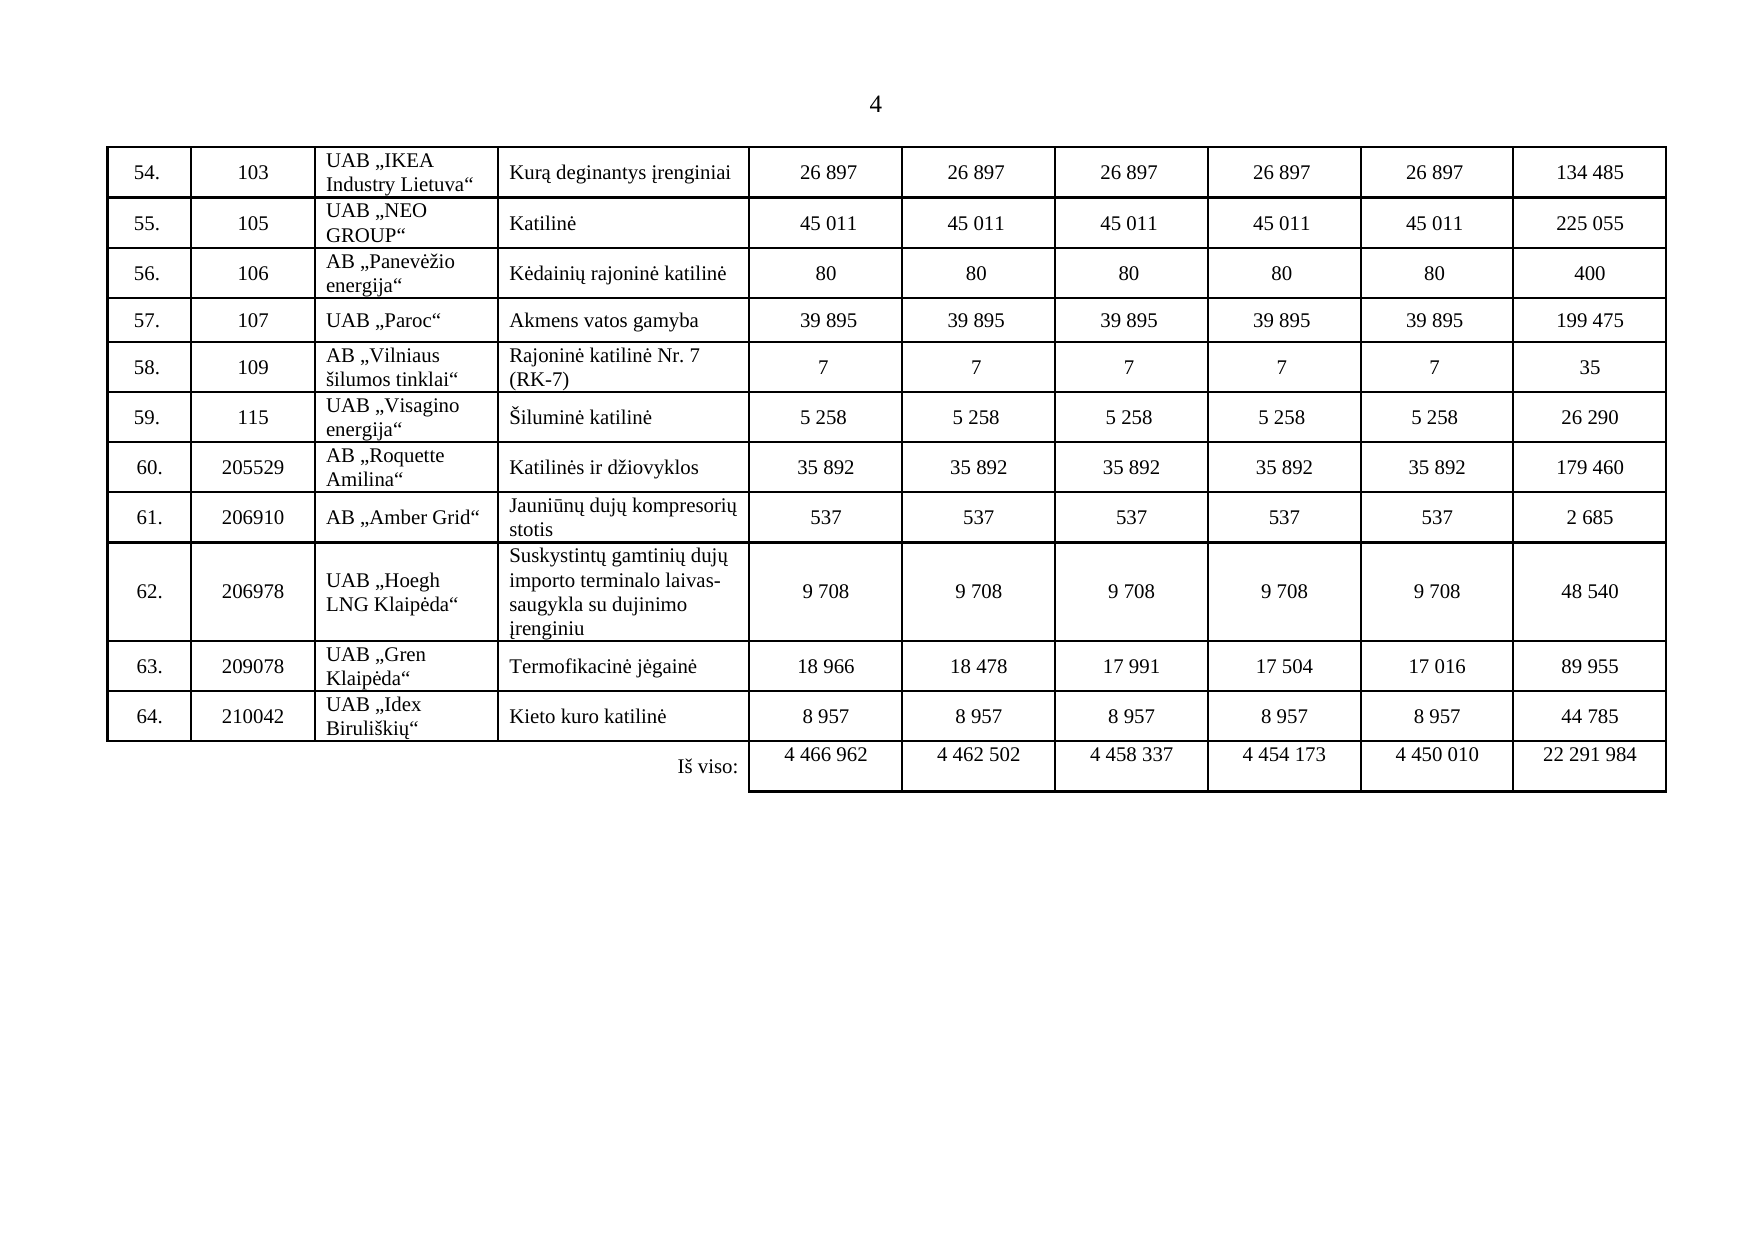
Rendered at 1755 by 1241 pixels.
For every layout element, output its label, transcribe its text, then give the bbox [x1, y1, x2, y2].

table_cell 63. [109, 642, 190, 690]
table_cell Iš viso: [108, 742, 748, 790]
table_cell 5 258 [1056, 393, 1207, 441]
table_cell 400 [1514, 249, 1665, 297]
table_cell 206910 [192, 493, 314, 541]
table_cell 5 258 [903, 393, 1054, 441]
table_cell 35 [1514, 343, 1665, 391]
table_cell 54. [109, 148, 190, 196]
table_cell 107 [192, 299, 314, 341]
table_cell 35 892 [1362, 443, 1512, 491]
table_cell Suskystintų gamtinių dujų importo terminalo laivas-saugykla su dujinimo įrenginiu [499, 544, 748, 640]
table_cell 9 708 [1362, 544, 1512, 640]
table_cell UAB „Visagino energija“ [316, 393, 497, 441]
table_cell 18 478 [903, 642, 1054, 690]
table_cell AB „Roquette Amilina“ [316, 443, 497, 491]
table_cell 56. [109, 249, 190, 297]
table_cell AB „Panevėžio energija“ [316, 249, 497, 297]
table_cell 7 [1362, 343, 1512, 391]
table_cell UAB „Hoegh LNG Klaipėda“ [316, 544, 497, 640]
table_cell 537 [1209, 493, 1360, 541]
table_cell 225 055 [1514, 199, 1665, 247]
table_cell UAB „IKEA Industry Lietuva“ [316, 148, 497, 196]
table_cell 5 258 [750, 393, 901, 441]
table_cell UAB „NEO GROUP“ [316, 199, 497, 247]
table_cell 2 685 [1514, 493, 1665, 541]
table_cell 39 895 [1362, 299, 1512, 341]
table_cell Katilinės ir džiovyklos [499, 443, 748, 491]
table_cell 7 [1056, 343, 1207, 391]
table_cell 537 [903, 493, 1054, 541]
table_cell 64. [109, 692, 190, 740]
table_cell 9 708 [1056, 544, 1207, 640]
table_cell UAB „Paroc“ [316, 299, 497, 341]
table_cell 134 485 [1514, 148, 1665, 196]
table_cell 59. [109, 393, 190, 441]
table_cell 55. [109, 199, 190, 247]
table_cell 26 290 [1514, 393, 1665, 441]
table_cell 89 955 [1514, 642, 1665, 690]
table_cell 8 957 [903, 692, 1054, 740]
table_cell 7 [1209, 343, 1360, 391]
table_cell 26 897 [1362, 148, 1512, 196]
table_cell 57. [109, 299, 190, 341]
table_cell 105 [192, 199, 314, 247]
table_cell 106 [192, 249, 314, 297]
table_cell 8 957 [750, 692, 901, 740]
table_cell Termofikacinė jėgainė [499, 642, 748, 690]
table_cell 26 897 [1056, 148, 1207, 196]
table_cell 8 957 [1209, 692, 1360, 740]
table_cell 9 708 [750, 544, 901, 640]
table_cell Šiluminė katilinė [499, 393, 748, 441]
table_cell Katilinė [499, 199, 748, 247]
table_cell 45 011 [1209, 199, 1360, 247]
table_cell Akmens vatos gamyba [499, 299, 748, 341]
table_cell 80 [903, 249, 1054, 297]
table_cell 205529 [192, 443, 314, 491]
table_cell 537 [1362, 493, 1512, 541]
table_cell Jauniūnų dujų kompresorių stotis [499, 493, 748, 541]
table_cell 39 895 [750, 299, 901, 341]
table_cell 39 895 [1056, 299, 1207, 341]
table_cell Kėdainių rajoninė katilinė [499, 249, 748, 297]
table_cell 80 [750, 249, 901, 297]
table_cell 45 011 [903, 199, 1054, 247]
table_cell 39 895 [903, 299, 1054, 341]
table_cell 35 892 [750, 443, 901, 491]
table_cell Kurą deginantys įrenginiai [499, 148, 748, 196]
table_cell 45 011 [1056, 199, 1207, 247]
table_cell 39 895 [1209, 299, 1360, 341]
table_cell 58. [109, 343, 190, 391]
table_cell 44 785 [1514, 692, 1665, 740]
table_cell 206978 [192, 544, 314, 640]
table_cell 61. [109, 493, 190, 541]
table_cell 7 [750, 343, 901, 391]
table_cell 35 892 [903, 443, 1054, 491]
table_cell 4 454 173 [1209, 742, 1360, 790]
table_cell 35 892 [1209, 443, 1360, 491]
table_cell 35 892 [1056, 443, 1207, 491]
table_cell 26 897 [903, 148, 1054, 196]
table_cell 103 [192, 148, 314, 196]
table_cell 537 [1056, 493, 1207, 541]
table_cell AB „Vilniaus šilumos tinklai“ [316, 343, 497, 391]
table_cell 4 466 962 [750, 742, 901, 790]
table_cell AB „Amber Grid“ [316, 493, 497, 541]
table_cell 80 [1209, 249, 1360, 297]
table_cell 209078 [192, 642, 314, 690]
table_cell 26 897 [750, 148, 901, 196]
table_cell 4 458 337 [1056, 742, 1207, 790]
table_cell 62. [109, 544, 190, 640]
table_cell 80 [1056, 249, 1207, 297]
table_cell 8 957 [1056, 692, 1207, 740]
table_cell 45 011 [750, 199, 901, 247]
table_cell 7 [903, 343, 1054, 391]
table_cell 115 [192, 393, 314, 441]
table_cell 60. [109, 443, 190, 491]
table_cell 109 [192, 343, 314, 391]
table_cell 17 991 [1056, 642, 1207, 690]
table_cell 26 897 [1209, 148, 1360, 196]
table_cell 22 291 984 [1514, 742, 1665, 790]
table_cell UAB „Gren Klaipėda“ [316, 642, 497, 690]
table_cell 9 708 [1209, 544, 1360, 640]
table_cell 80 [1362, 249, 1512, 297]
table_cell 537 [750, 493, 901, 541]
table_cell 18 966 [750, 642, 901, 690]
table_cell Kieto kuro katilinė [499, 692, 748, 740]
table_cell 5 258 [1209, 393, 1360, 441]
table_cell 17 016 [1362, 642, 1512, 690]
table_cell 8 957 [1362, 692, 1512, 740]
table_cell 210042 [192, 692, 314, 740]
table_cell 9 708 [903, 544, 1054, 640]
table_cell Rajoninė katilinė Nr. 7 (RK-7) [499, 343, 748, 391]
table_cell 48 540 [1514, 544, 1665, 640]
table_cell 5 258 [1362, 393, 1512, 441]
table_cell 179 460 [1514, 443, 1665, 491]
table_cell UAB „Idex Biruliškių“ [316, 692, 497, 740]
table_cell 4 450 010 [1362, 742, 1512, 790]
table_cell 45 011 [1362, 199, 1512, 247]
table_cell 4 462 502 [903, 742, 1054, 790]
table_cell 199 475 [1514, 299, 1665, 341]
table_cell 17 504 [1209, 642, 1360, 690]
